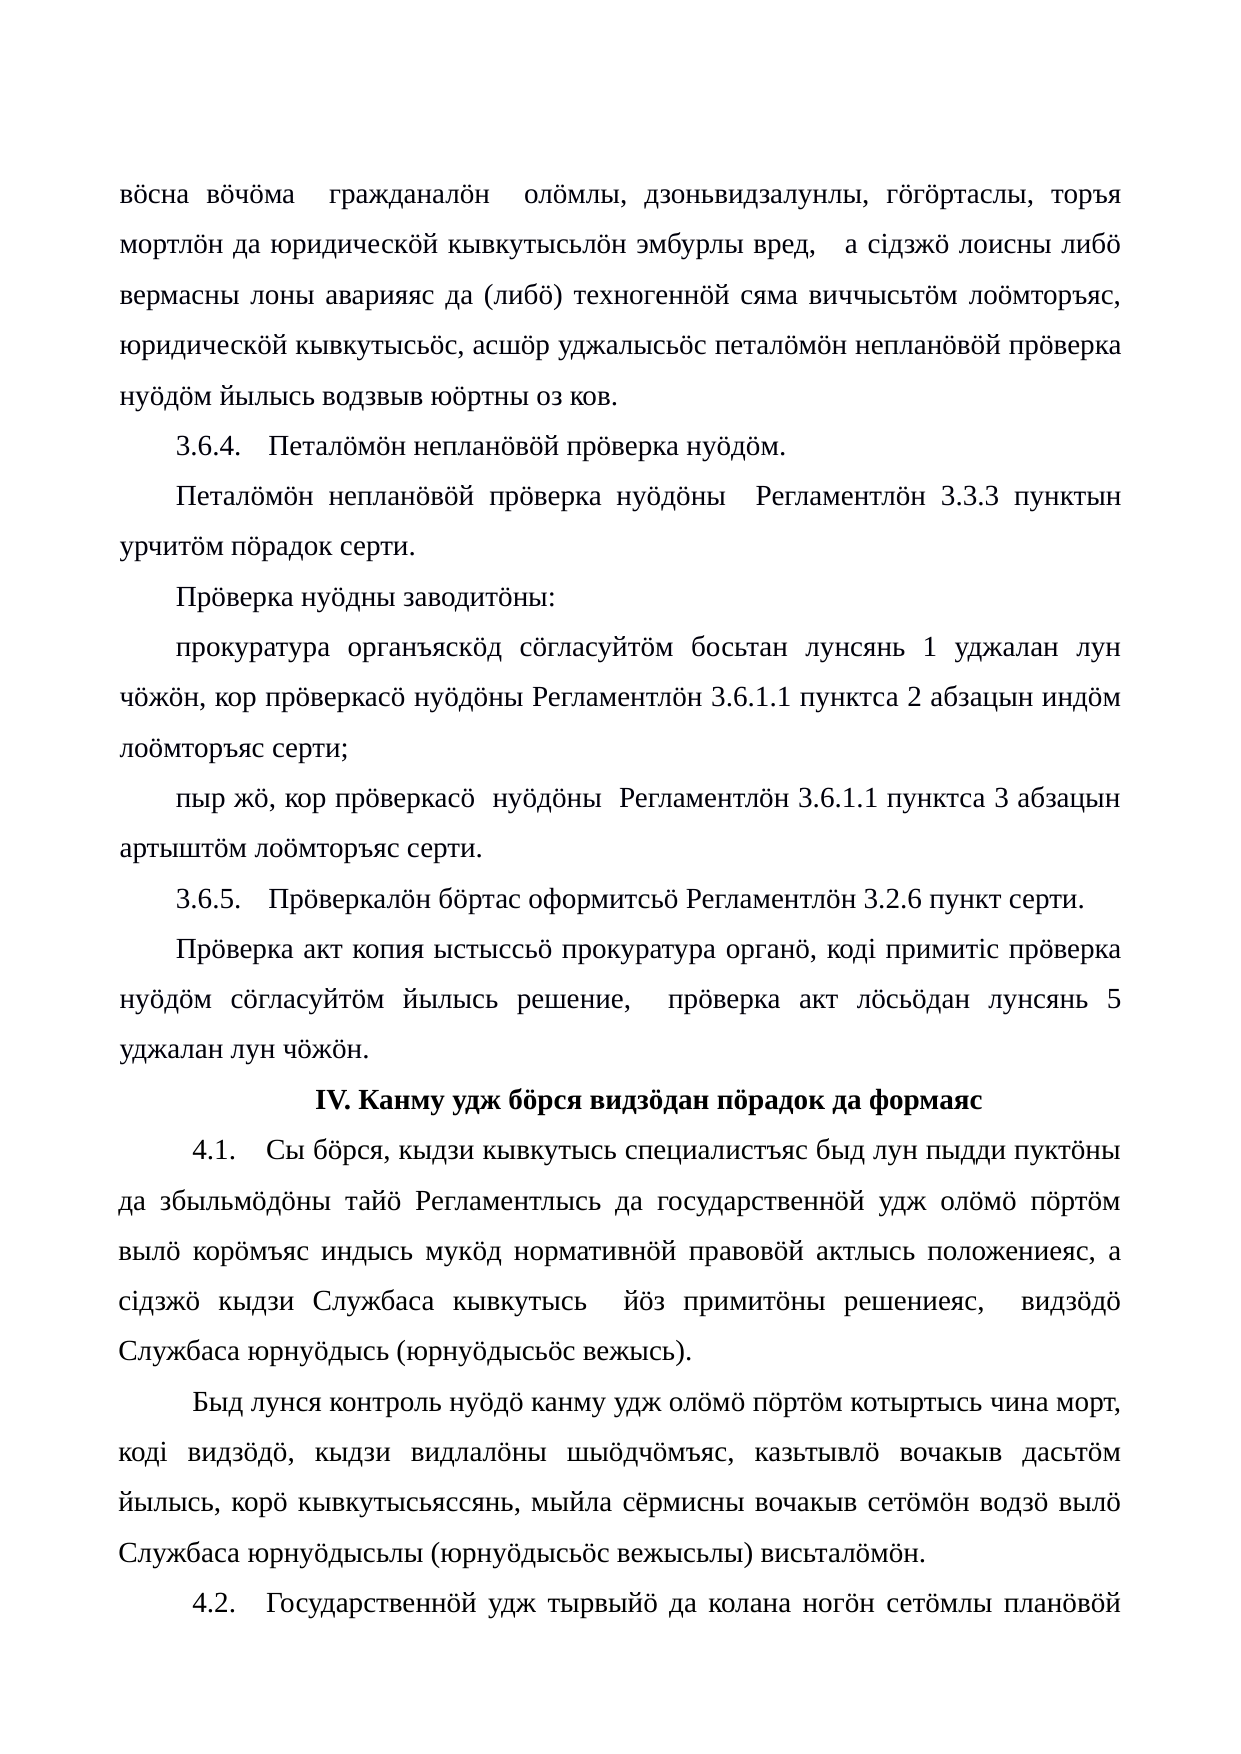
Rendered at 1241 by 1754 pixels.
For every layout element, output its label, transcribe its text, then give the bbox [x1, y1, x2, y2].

list Петалӧмӧн непланӧвӧй прӧверка нуӧдӧм. [119, 428, 1122, 461]
list Государственнöй удж тырвыйö да колана ногöн сетöмлы планöвöй [118, 1585, 1122, 1619]
text Петалӧмӧн непланӧвӧй прӧверка нуӧдӧны Регламентлӧн 3.3.3 пунктын урчитӧм пӧрадок серти. [119, 478, 1122, 562]
text прокуратура органъяскӧд сӧгласуйтӧм босьтан лунсянь 1 уджалан лун чӧжӧн, кор прӧверкасӧ нуӧдӧны Регламентлӧн 3.6.1.1 пунктса 2 абзацын индӧм лоӧмторъяс серти; [119, 629, 1122, 763]
list вӧсна вӧчӧма гражданалӧн олӧмлы, дзоньвидзалунлы, гӧгӧртаслы, торъя мортлӧн да юридическӧй кывкутысьлӧн эмбурлы вред, а сідзжӧ лоисны либӧ вермасны лоны аварияяс да (либӧ) техногеннӧй сяма виччысьтӧм лоӧмторъяс, юридическӧй кывкутысьӧс, асшӧр уджалысьӧс петалӧмӧн непланӧвӧй прӧверка нуӧдӧм йылысь водзвыв юӧртны оз ков. [119, 176, 1122, 411]
text Быд лунся контроль нуӧдӧ канму удж олӧмӧ пӧртӧм котыртысь чина морт, коді видзӧдӧ, кыдзи видлалӧны шыӧдчӧмъяс, казьтывлӧ вочакыв дасьтӧм йылысь, корӧ кывкутысьяссянь, мыйла сёрмисны вочакыв сетӧмӧн водзӧ вылӧ Службаса юрнуöдысьлы (юрнуӧдысьӧс вежысьлы) висьталӧмӧн. [118, 1384, 1122, 1568]
list Сы бöрся, кыдзи кывкутысь специалистъяс быд лун пыдди пуктöны да збыльмöдöны тайö Регламентлысь да государственнöй удж олöмö пöртöм вылö корöмъяс индысь мукöд нормативнöй правовöй актлысь положениеяс, а сідзжö кыдзи Службаса кывкутысь йöз примитöны решениеяс, видзöдö Службаса юрнуöдысь (юрнуӧдысьӧс вежысь). [118, 1132, 1122, 1367]
text ІV. Канму удж бӧрся видзӧдан пӧрадок да формаяс [119, 1082, 1122, 1116]
text Прӧверка нуӧдны заводитӧны: [119, 579, 1122, 612]
list Прӧверкалӧн бӧртас оформитсьӧ Регламентлӧн 3.2.6 пункт серти. [119, 881, 1122, 914]
text Прӧверка акт копия ыстыссьӧ прокуратура органӧ, коді примитіс прӧверка нуӧдӧм сӧгласуйтӧм йылысь решение, прӧверка акт лӧсьӧдан лунсянь 5 уджалан лун чӧжӧн. [119, 931, 1122, 1065]
text пыр жӧ, кор прӧверкасӧ нуӧдӧны Регламентлӧн 3.6.1.1 пунктса 3 абзацын артыштӧм лоӧмторъяс серти. [119, 780, 1122, 864]
